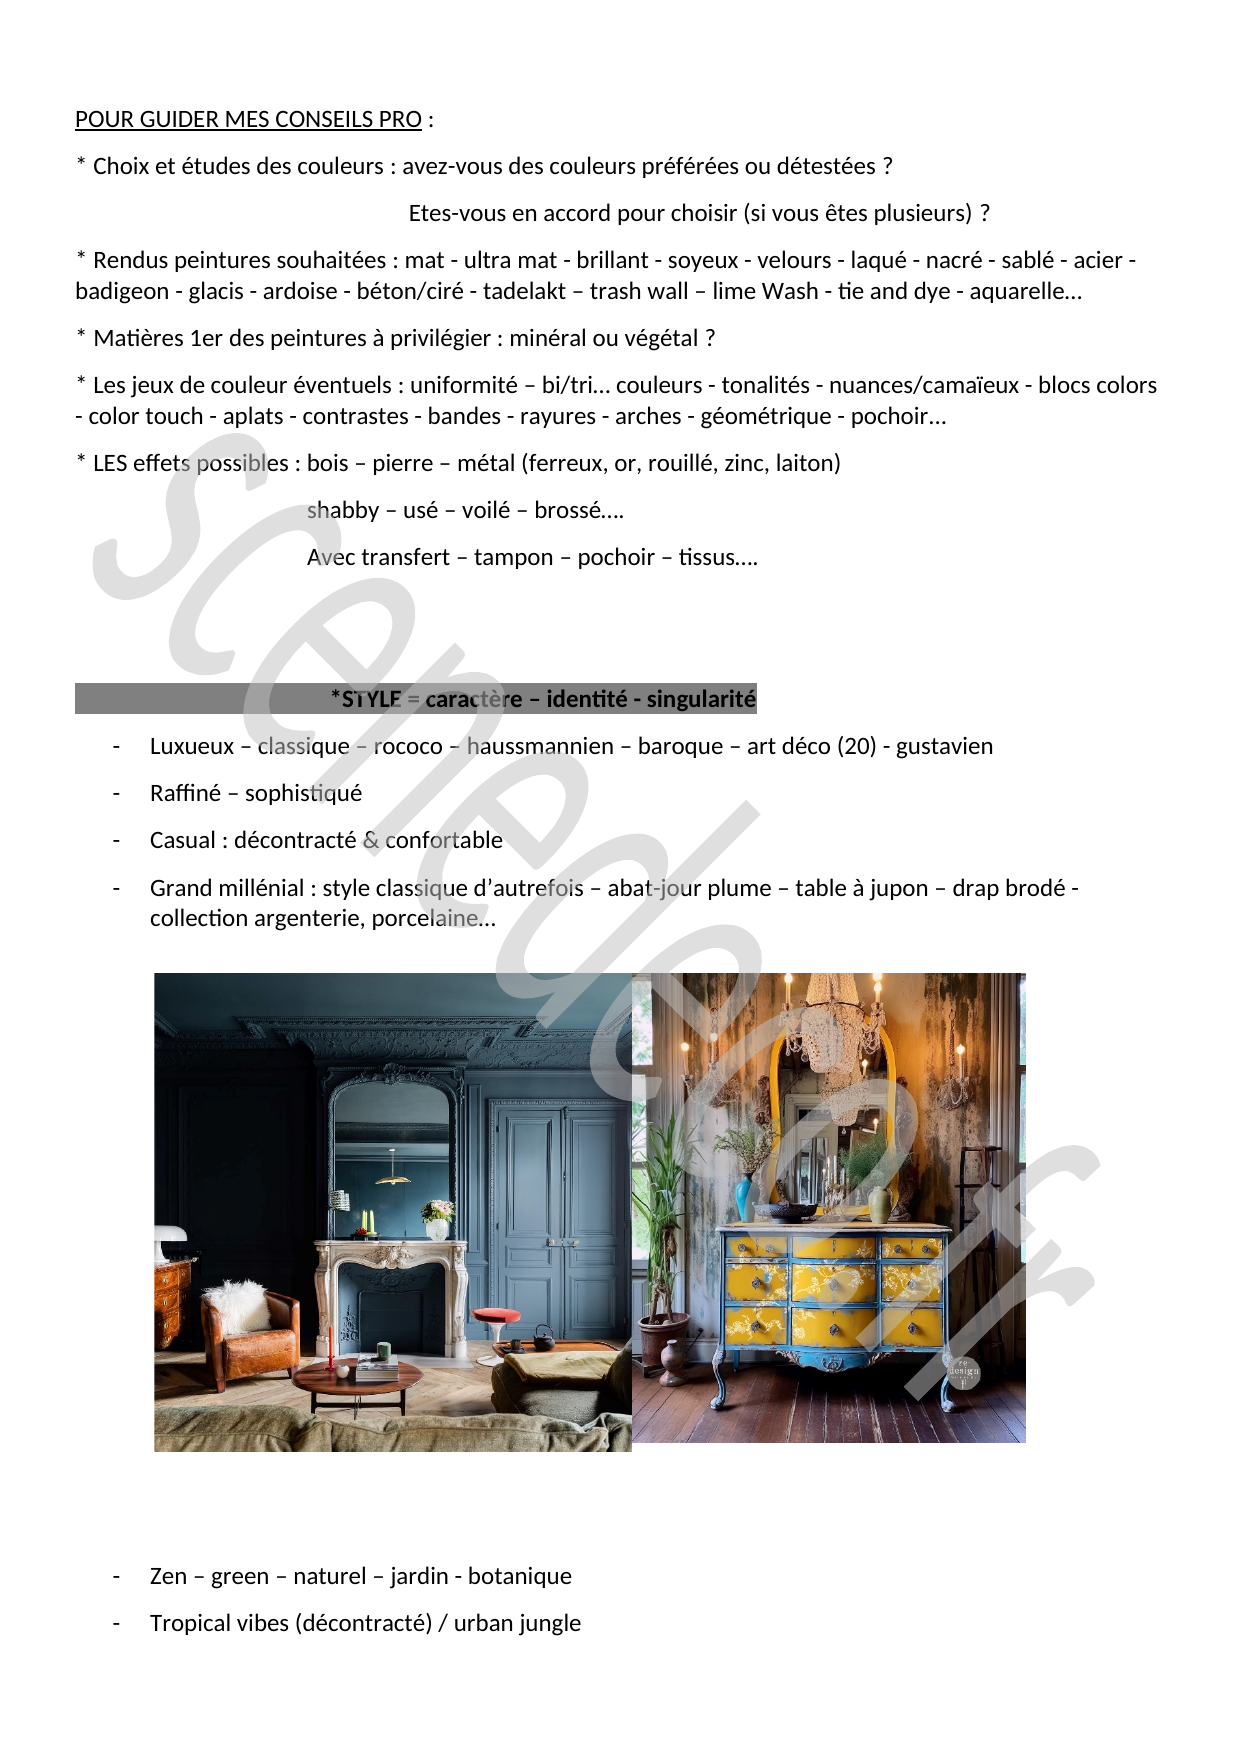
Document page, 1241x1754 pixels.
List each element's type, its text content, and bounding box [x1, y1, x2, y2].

text [181, 542, 231, 572]
list Casual : décontracté & confortable [722, 825, 1165, 855]
text [75, 494, 169, 525]
text * Rendus peintures souhaitées : mat - ultra mat - brillant - soyeux - velours - laqué - nacré - sablé - acier - badigeon - glacis - ardoise - béton/ciré - tadelakt – trash wall – lime Wash - tie and dye - aquarelle… [75, 244, 1165, 306]
list Grand millénial : style classique d’autrefois – abat-jour plume – table à jupon – drap brodé - collection argenterie, porcelaine… [536, 872, 649, 933]
list [497, 777, 565, 808]
text * Matières 1er des peintures à privilégier : minéral ou végétal ? [75, 322, 1165, 353]
list Tropical vibes (décontracté) / urban jungle [112, 1607, 1165, 1638]
list Luxueux – classique – rococo – haussmannien – baroque – art déco (20) - gustavien [112, 730, 366, 761]
text * Les jeux de couleur éventuels : uniformité – bi/tri… couleurs - tonalités - nuances/camaïeux - blocs colors - color touch - aplats - contrastes - bandes - rayures - arches - géométrique - pochoir... [75, 369, 1165, 431]
list Zen – green – naturel – jardin - botanique [112, 1560, 1165, 1591]
text * LES effets possibles : bois – pierre – métal (ferreux, or, rouillé, zinc, laiton) [75, 447, 198, 478]
list [425, 777, 489, 808]
list Casual : décontracté & confortable [112, 825, 376, 855]
text *STYLE = caractère – identité - singularité [414, 692, 477, 714]
list Grand millénial : style classique d’autrefois – abat-jour plume – table à jupon – drap brodé - collection argenterie, porcelaine… [112, 872, 560, 933]
list Grand millénial : style classique d’autrefois – abat-jour plume – table à jupon – drap brodé - collection argenterie, porcelaine… [644, 872, 1165, 933]
text Etes-vous en accord pour choisir (si vous êtes plusieurs) ? [75, 197, 1165, 228]
list Luxueux – classique – rococo – haussmannien – baroque – art déco (20) - gustavien [367, 730, 468, 761]
list Casual : décontracté & confortable [378, 825, 442, 855]
text * LES effets possibles : bois – pierre – métal (ferreux, or, rouillé, zinc, laiton) [264, 447, 1165, 478]
text Avec transfert – tampon – pochoir – tissus…. [233, 542, 1165, 572]
list Casual : décontracté & confortable [555, 825, 719, 855]
list Raffiné – sophistiqué [112, 777, 424, 808]
text *STYLE = caractère – identité - singularité [501, 683, 1165, 714]
list Casual : décontracté & confortable [449, 825, 518, 855]
text [117, 542, 171, 572]
text * Choix et études des couleurs : avez-vous des couleurs préférées ou détestées ? [75, 150, 1165, 181]
text POUR GUIDER MES CONSEILS PRO : [75, 103, 1165, 133]
text *STYLE = caractère – identité - singularité [270, 683, 413, 714]
list [585, 777, 1165, 808]
list Luxueux – classique – rococo – haussmannien – baroque – art déco (20) - gustavien [472, 730, 1165, 761]
text shabby – usé – voilé – brossé…. [195, 494, 1165, 525]
text *STYLE = caractère – identité - singularité [75, 683, 250, 714]
